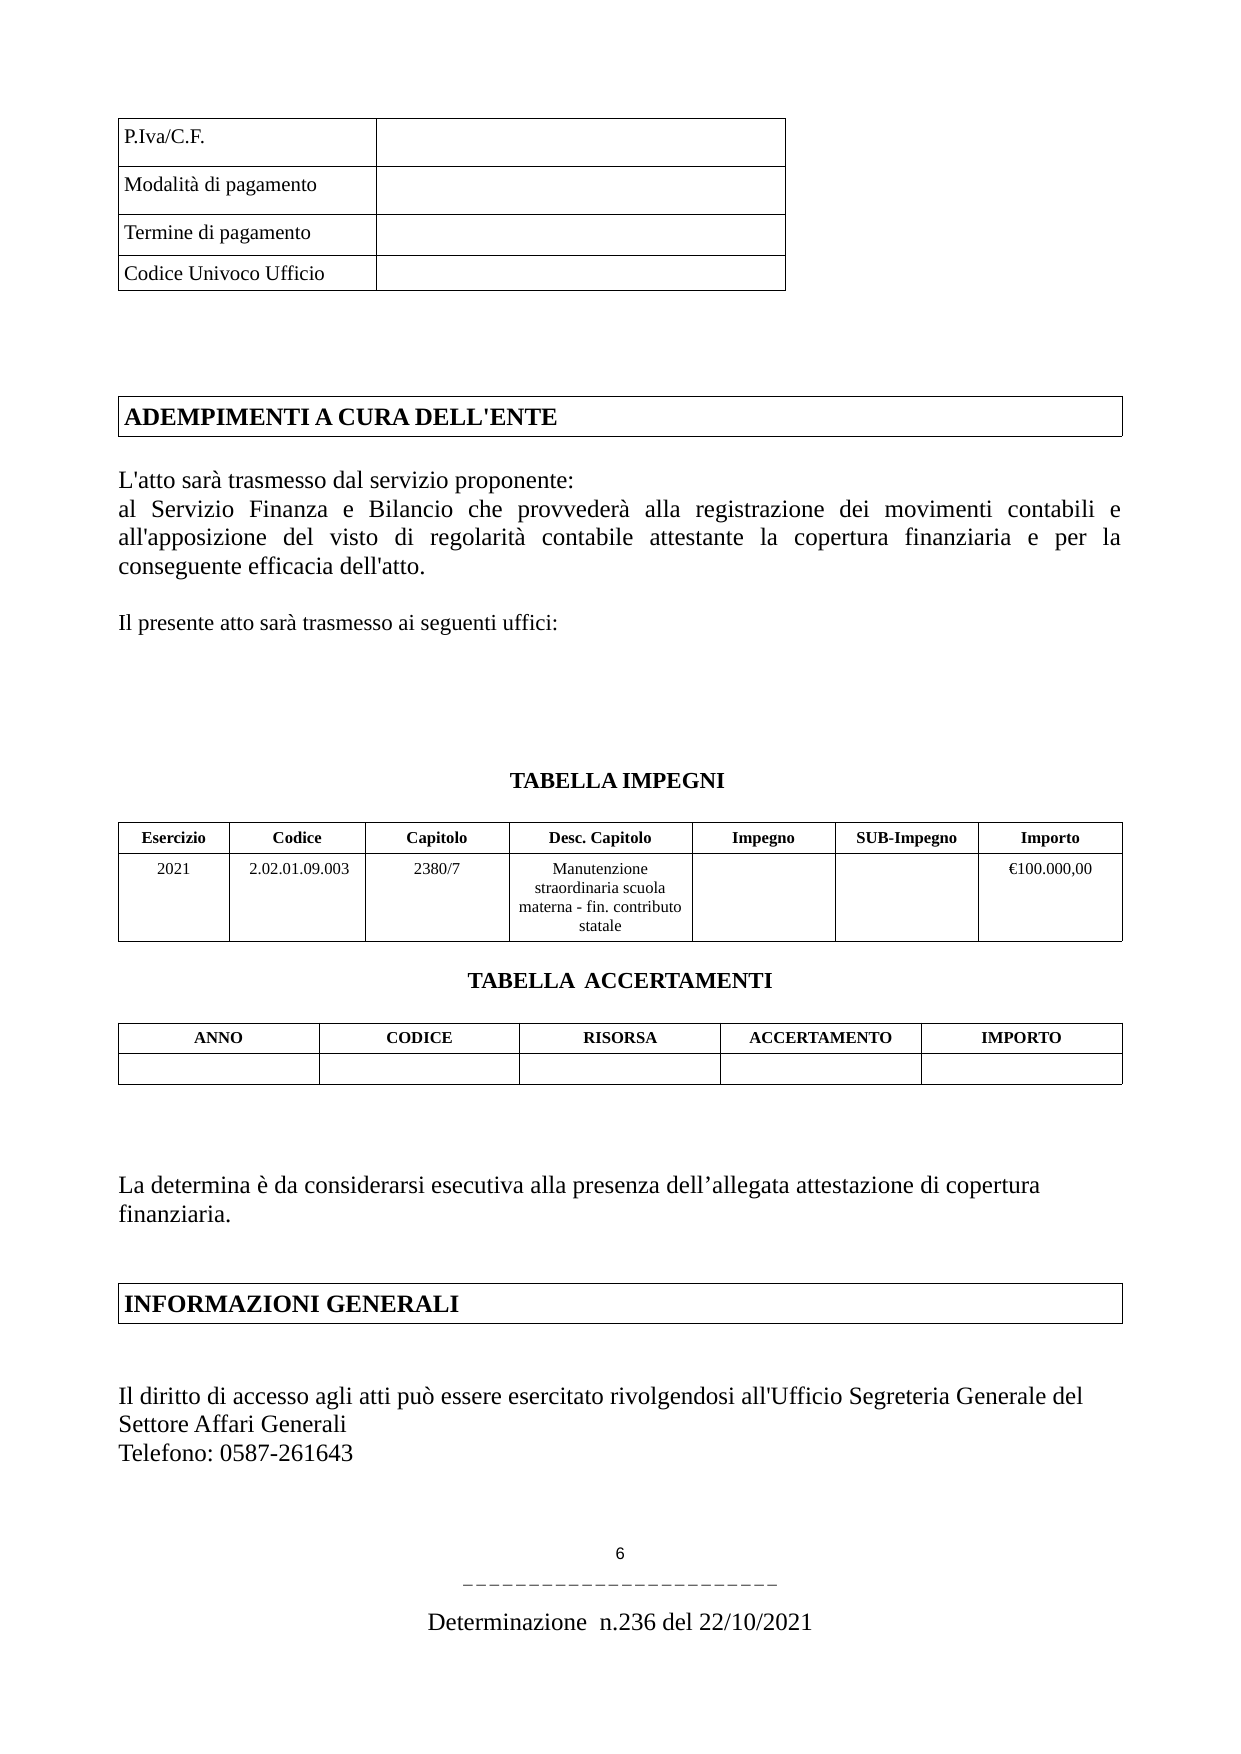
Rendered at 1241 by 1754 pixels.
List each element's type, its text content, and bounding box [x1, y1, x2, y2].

table_cell [922, 1054, 1122, 1084]
table_header SUB-Impegno [836, 823, 978, 853]
table_header CODICE [320, 1024, 519, 1053]
text La determina è da considerarsi esecutiva alla presenza dell’allegata attestazione di copertura finanziaria. [118, 1170, 1122, 1228]
table_cell [377, 119, 785, 166]
table_cell [721, 1054, 921, 1084]
text Il diritto di accesso agli atti può essere esercitato rivolgendosi all'Ufficio Segreteria Generale del Settore Affari Generali [118, 1381, 1122, 1438]
table_cell [119, 1054, 319, 1084]
table_header Codice [230, 823, 365, 853]
table_cell [377, 167, 785, 214]
table_cell Manutenzione straordinaria scuola materna - fin. contributo statale [510, 854, 692, 941]
table_header RISORSA [520, 1024, 720, 1053]
table_header IMPORTO [922, 1024, 1122, 1053]
text Telefono: 0587-261643 [118, 1438, 1122, 1467]
table_cell Codice Univoco Ufficio [119, 256, 376, 290]
text TABELLA ACCERTAMENTI [118, 967, 1122, 994]
table_header [118, 661, 252, 688]
table_header Impegno [693, 823, 835, 853]
table_header Capitolo [366, 823, 509, 853]
table_cell [118, 688, 252, 714]
table_cell [377, 215, 785, 255]
table_header Desc. Capitolo [510, 823, 692, 853]
table_cell [520, 1054, 720, 1084]
table_cell [253, 688, 1122, 714]
table_cell [320, 1054, 519, 1084]
table_cell [693, 854, 835, 941]
table_cell [836, 854, 978, 941]
table_cell 2380/7 [366, 854, 509, 941]
text L'atto sarà trasmesso dal servizio proponente: [118, 465, 1122, 494]
text Il presente atto sarà trasmesso ai seguenti uffici: [118, 609, 1122, 635]
table_cell 2021 [119, 854, 229, 941]
table_header Importo [979, 823, 1122, 853]
table_header ACCERTAMENTO [721, 1024, 921, 1053]
table_cell Modalità di pagamento [119, 167, 376, 214]
table_cell [377, 256, 785, 290]
text al Servizio Finanza e Bilancio che provvederà alla registrazione dei movimenti contabili e all'apposizione del visto di regolarità contabile attestante la copertura finanziaria e per la conseguente efficacia dell'atto. [118, 494, 1122, 580]
table_cell P.Iva/C.F. [119, 119, 376, 166]
table_cell 2.02.01.09.003 [230, 854, 365, 941]
table_header ADEMPIMENTI A CURA DELL'ENTE [119, 397, 1122, 436]
table_header [253, 661, 1122, 688]
table_cell €100.000,00 [979, 854, 1122, 941]
table_header Esercizio [119, 823, 229, 853]
table_header INFORMAZIONI GENERALI [119, 1284, 1122, 1323]
table_cell Termine di pagamento [119, 215, 376, 255]
table_header ANNO [119, 1024, 319, 1053]
text TABELLA IMPEGNI [118, 767, 1122, 793]
